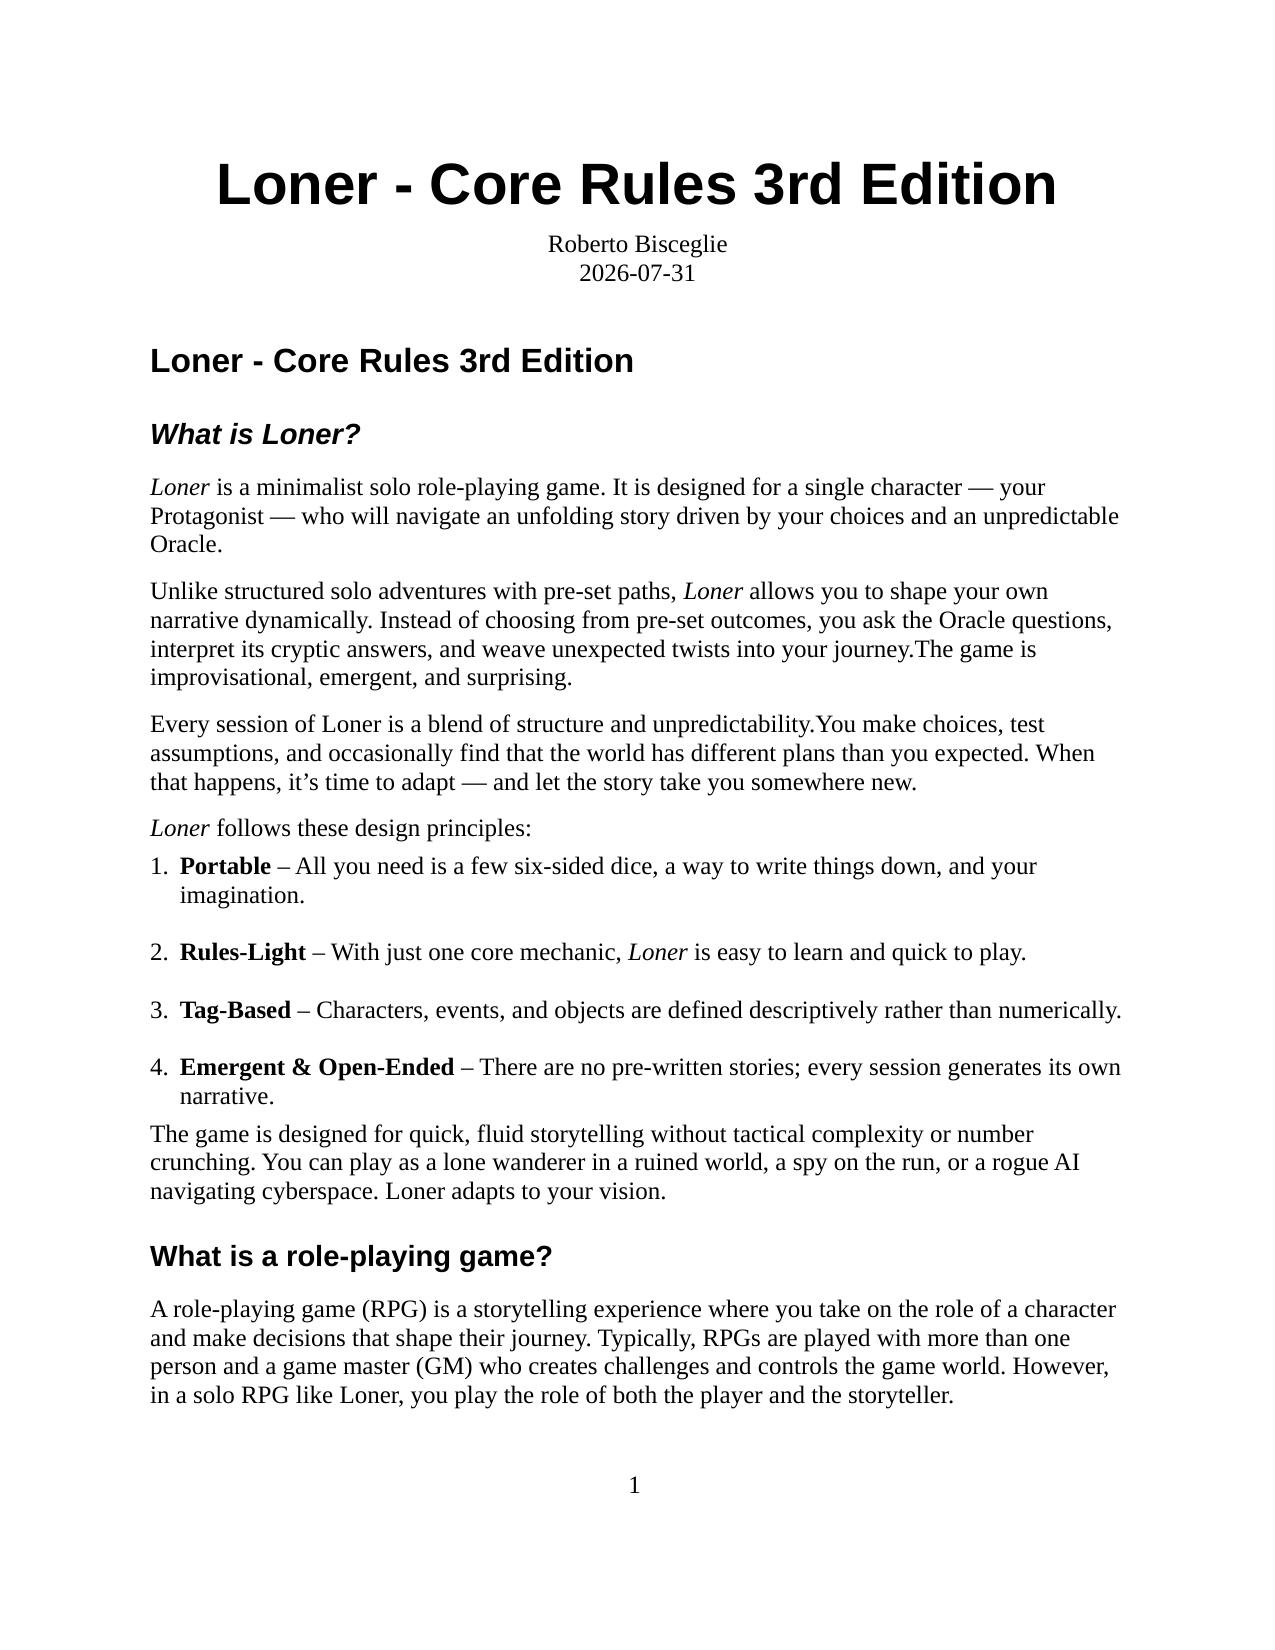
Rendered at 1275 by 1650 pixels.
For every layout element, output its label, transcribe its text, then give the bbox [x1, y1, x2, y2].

text Every session of Loner is a blend of structure and unpredictability.You make choices, test assumptions, and occasionally find that the world has different plans than you expected. When that happens, it’s time to adapt — and let the story take you somewhere new. [150, 709, 1125, 795]
list Rules-Light – With just one core mechanic, Loner is easy to learn and quick to play. [150, 937, 1125, 995]
text Unlike structured solo adventures with pre-set paths, Loner allows you to shape your own narrative dynamically. Instead of choosing from pre-set outcomes, you ask the Oracle questions, interpret its cryptic answers, and weave unexpected twists into your journey.The game is improvisational, emergent, and surprising. [150, 576, 1125, 691]
title Loner - Core Rules 3rd Edition [150, 150, 1125, 217]
subtitle What is Loner? [150, 417, 1125, 451]
text Loner is a minimalist solo role-playing game. It is designed for a single character — your Protagonist — who will navigate an unfolding story driven by your choices and an unpredictable Oracle. [150, 472, 1125, 558]
list Portable – All you need is a few six-sided dice, a way to write things down, and your imagination. [150, 851, 1125, 937]
list Emergent & Open-Ended – There are no pre-written stories; every session generates its own narrative. [150, 1052, 1125, 1110]
text Roberto Bisceglie [150, 229, 1125, 258]
list Tag-Based – Characters, events, and objects are defined descriptively rather than numerically. [150, 995, 1125, 1052]
subtitle What is a role-playing game? [150, 1239, 1125, 1272]
text Loner follows these design principles: [150, 813, 1125, 842]
text A role-playing game (RPG) is a storytelling experience where you take on the role of a character and make decisions that shape their journey. Typically, RPGs are played with more than one person and a game master (GM) who creates challenges and controls the game world. However, in a solo RPG like Loner, you play the role of both the player and the storyteller. [150, 1294, 1125, 1409]
text 2026-07-31 [150, 258, 1125, 287]
subtitle Loner - Core Rules 3rd Edition [150, 341, 1125, 379]
text The game is designed for quick, fluid storytelling without tactical complexity or number crunching. You can play as a lone wanderer in a ruined world, a spy on the run, or a rogue AI navigating cyberspace. Loner adapts to your vision. [150, 1119, 1125, 1205]
